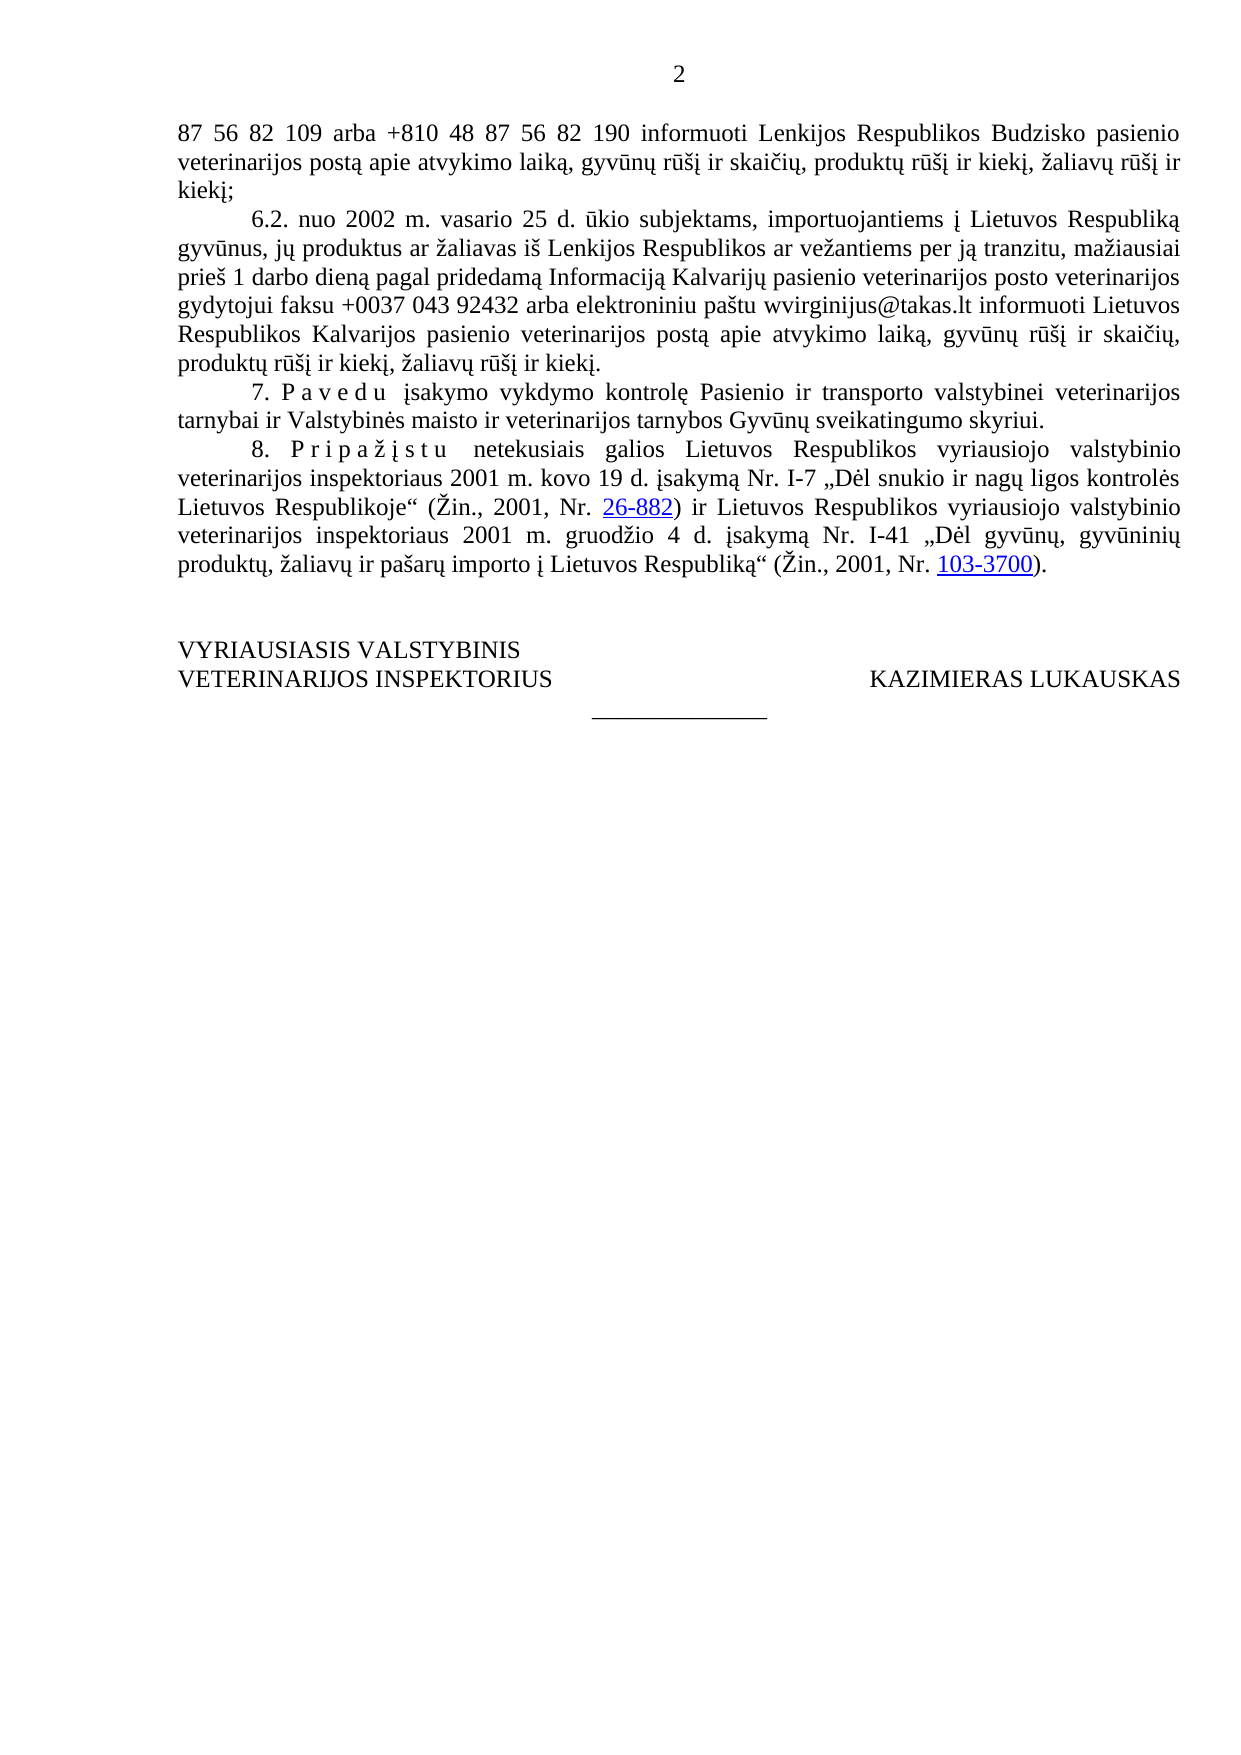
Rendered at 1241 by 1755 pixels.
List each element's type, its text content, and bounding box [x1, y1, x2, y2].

text VETERINARIJOS INSPEKTORIUS KAZIMIERAS LUKAUSKAS [177, 664, 1181, 693]
text ______________ [177, 693, 1181, 722]
text 8. Pripažįstu netekusiais galios Lietuvos Respublikos vyriausiojo valstybinio veterinarijos inspektoriaus 2001 m. kovo 19 d. įsakymą Nr. I-7 „Dėl snukio ir nagų ligos kontrolės Lietuvos Respublikoje“ (Žin., 2001, Nr. 26-882) ir Lietuvos Respublikos vyriausiojo valstybinio veterinarijos inspektoriaus 2001 m. gruodžio 4 d. įsakymą Nr. I-41 „Dėl gyvūnų, gyvūninių produktų, žaliavų ir pašarų importo į Lietuvos Respubliką“ (Žin., 2001, Nr. 103-3700). [177, 434, 1181, 578]
text 87 56 82 109 arba +810 48 87 56 82 190 informuoti Lenkijos Respublikos Budzisko pasienio veterinarijos postą apie atvykimo laiką, gyvūnų rūšį ir skaičių, produktų rūšį ir kiekį, žaliavų rūšį ir kiekį; [177, 118, 1181, 204]
text 6.2. nuo 2002 m. vasario 25 d. ūkio subjektams, importuojantiems į Lietuvos Respubliką gyvūnus, jų produktus ar žaliavas iš Lenkijos Respublikos ar vežantiems per ją tranzitu, mažiausiai prieš 1 darbo dieną pagal pridedamą Informaciją Kalvarijų pasienio veterinarijos posto veterinarijos gydytojui faksu +0037 043 92432 arba elektroniniu paštu wvirginijus@takas.lt informuoti Lietuvos Respublikos Kalvarijos pasienio veterinarijos postą apie atvykimo laiką, gyvūnų rūšį ir skaičių, produktų rūšį ir kiekį, žaliavų rūšį ir kiekį. [177, 204, 1181, 377]
text 7. Pavedu įsakymo vykdymo kontrolę Pasienio ir transporto valstybinei veterinarijos tarnybai ir Valstybinės maisto ir veterinarijos tarnybos Gyvūnų sveikatingumo skyriui. [177, 377, 1181, 434]
text VYRIAUSIASIS VALSTYBINIS [177, 636, 1181, 664]
